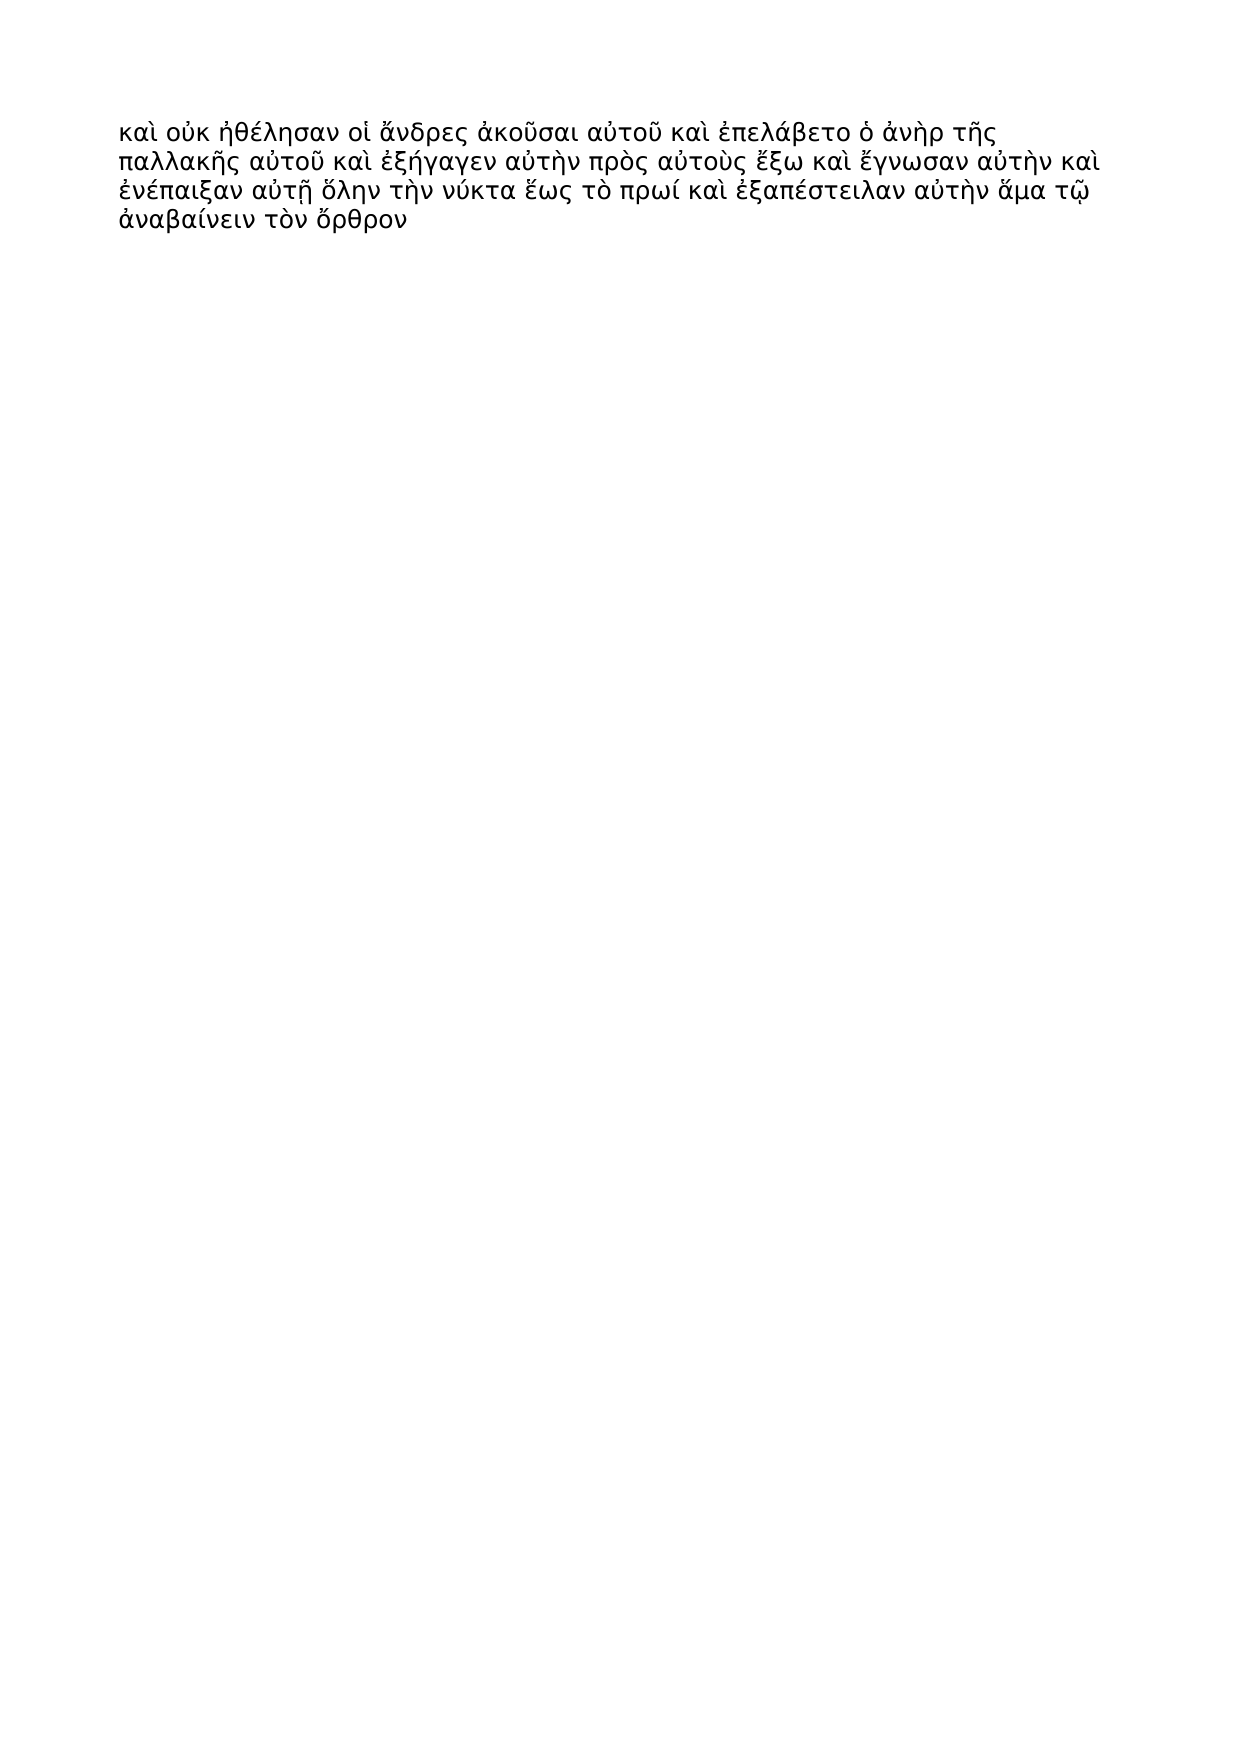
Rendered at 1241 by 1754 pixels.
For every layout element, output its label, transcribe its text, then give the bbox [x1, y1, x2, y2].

text καὶ οὐκ ἠθέλησαν οἱ ἄνδρες ἀκοῦσαι αὐτοῦ καὶ ἐπελάβετο ὁ ἀνὴρ τῆς παλλακῆς αὐτοῦ καὶ ἐξήγαγεν αὐτὴν πρὸς αὐτοὺς ἔξω καὶ ἔγνωσαν αὐτὴν καὶ ἐνέπαιξαν αὐτῇ ὅλην τὴν νύκτα ἕως τὸ πρωί καὶ ἐξαπέστειλαν αὐτὴν ἅμα τῷ ἀναβαίνειν τὸν ὄρθρον [118, 118, 1122, 235]
